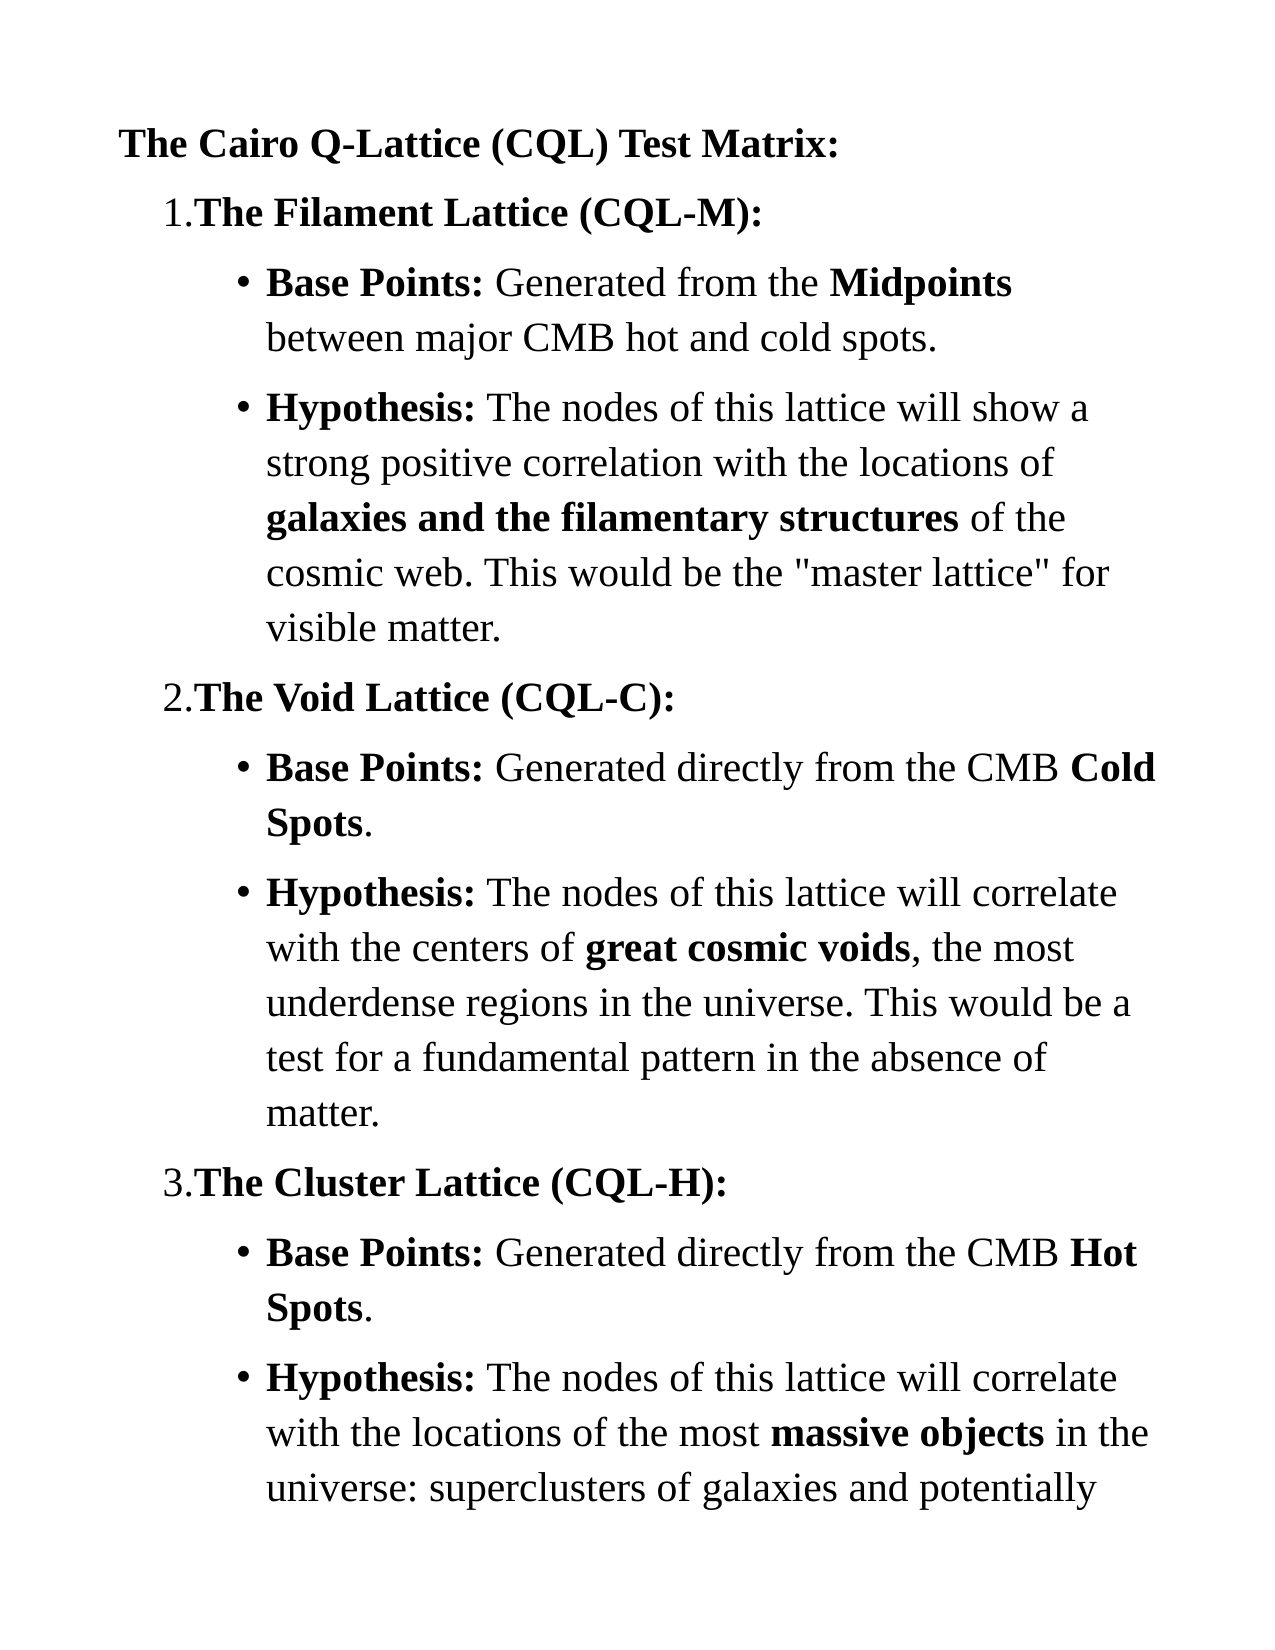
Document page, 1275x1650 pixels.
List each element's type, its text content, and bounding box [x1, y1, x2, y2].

list Hypothesis: The nodes of this lattice will show a strong positive correlation with the locations of galaxies and the filamentary structures of the cosmic web. This would be the "master lattice" for visible matter. [236, 382, 1157, 651]
list The Cluster Lattice (CQL-H): [162, 1157, 1157, 1205]
list Hypothesis: The nodes of this lattice will correlate with the centers of great cosmic voids, the most underdense regions in the universe. This would be a test for a fundamental pattern in the absence of matter. [236, 867, 1157, 1136]
list The Filament Lattice (CQL-M): [162, 188, 1157, 236]
text The Cairo Q-Lattice (CQL) Test Matrix: [118, 118, 1157, 166]
list The Void Lattice (CQL-C): [162, 673, 1157, 721]
list Base Points: Generated directly from the CMB Cold Spots. [236, 742, 1157, 845]
list Base Points: Generated directly from the CMB Hot Spots. [236, 1227, 1157, 1330]
list Hypothesis: The nodes of this lattice will correlate with the locations of the most massive objects in the universe: superclusters of galaxies and potentially [236, 1352, 1157, 1510]
list Base Points: Generated from the Midpoints between major CMB hot and cold spots. [236, 257, 1157, 361]
